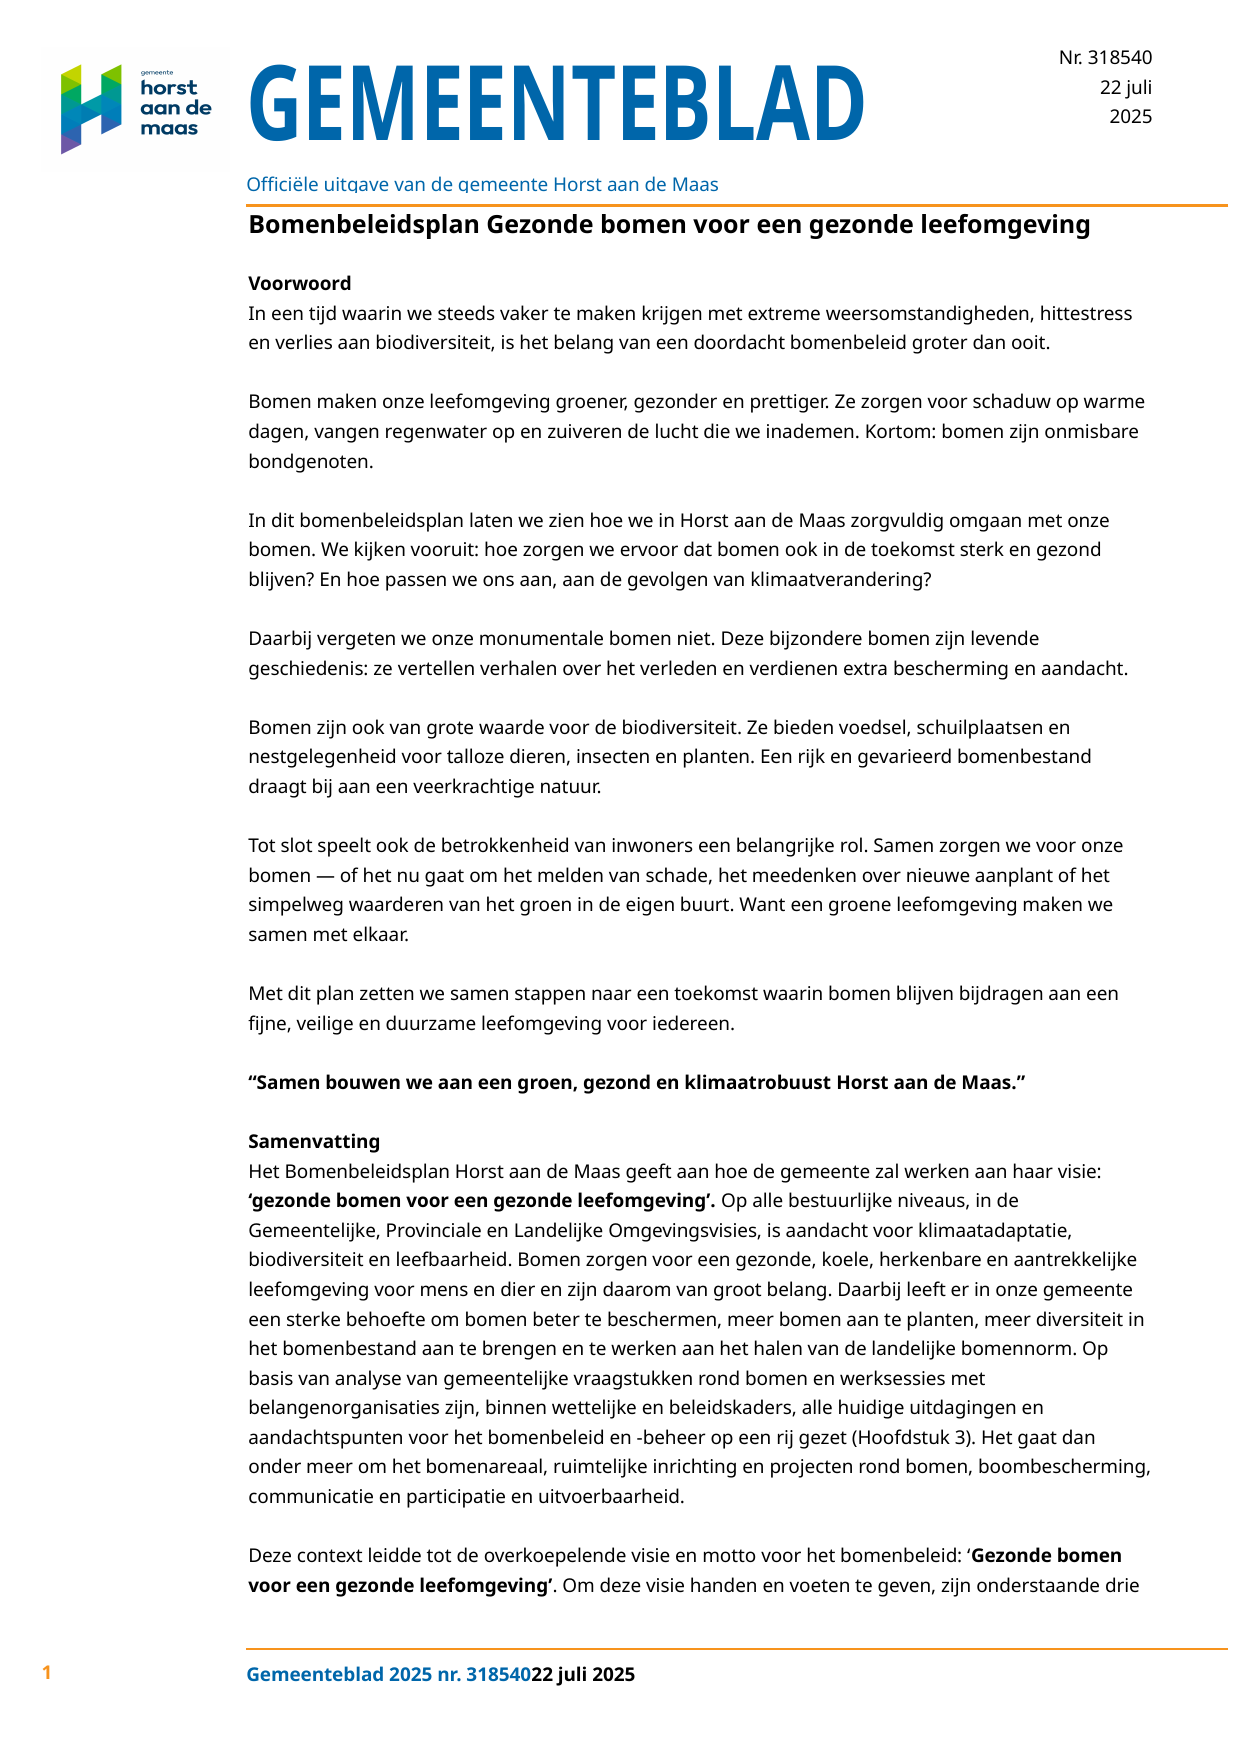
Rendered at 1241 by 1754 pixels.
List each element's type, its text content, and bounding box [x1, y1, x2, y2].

text Samenvatting [248, 1128, 1152, 1154]
text Voorwoord [248, 270, 1152, 296]
text Bomenbeleidsplan Gezonde bomen voor een gezonde leefomgeving [248, 207, 1152, 241]
picture [41, 47, 231, 172]
text Met dit plan zetten we samen stappen naar een toekomst waarin bomen blijven bijdragen aan een fijne, veilige en duurzame leefomgeving voor iedereen. [248, 980, 1152, 1036]
text Deze context leidde tot de overkoepelende visie en motto voor het bomenbeleid: ‘Gezonde bomen voor een gezonde leefomgeving’. Om deze visie handen en voeten te geven, zijn onderstaande drie [248, 1542, 1152, 1598]
text Bomen zijn ook van grote waarde voor de biodiversiteit. Ze bieden voedsel, schuilplaatsen en nestgelegenheid voor talloze dieren, insecten en planten. Een rijk en gevarieerd bomenbestand draagt bij aan een veerkrachtige natuur. [248, 714, 1152, 799]
text “Samen bouwen we aan een groen, gezond en klimaatrobuust Horst aan de Maas.” [248, 1069, 1152, 1095]
text Het Bomenbeleidsplan Horst aan de Maas geeft aan hoe de gemeente zal werken aan haar visie: ‘gezonde bomen voor een gezonde leefomgeving’. Op alle bestuurlijke niveaus, in de Gemeentelijke, Provinciale en Landelijke Omgevingsvisies, is aandacht voor klimaatadaptatie, biodiversiteit en leefbaarheid. Bomen zorgen voor een gezonde, koele, herkenbare en aantrekkelijke leefomgeving voor mens en dier en zijn daarom van groot belang. Daarbij leeft er in onze gemeente een sterke behoefte om bomen beter te beschermen, meer bomen aan te planten, meer diversiteit in het bomenbestand aan te brengen en te werken aan het halen van de landelijke bomennorm. Op basis van analyse van gemeentelijke vraagstukken rond bomen en werksessies met belangenorganisaties zijn, binnen wettelijke en beleidskaders, alle huidige uitdagingen en aandachtspunten voor het bomenbeleid en -beheer op een rij gezet (Hoofdstuk 3). Het gaat dan onder meer om het bomenareaal, ruimtelijke inrichting en projecten rond bomen, boombescherming, communicatie en participatie en uitvoerbaarheid. [248, 1158, 1152, 1509]
text Tot slot speelt ook de betrokkenheid van inwoners een belangrijke rol. Samen zorgen we voor onze bomen — of het nu gaat om het melden van schade, het meedenken over nieuwe aanplant of het simpelweg waarderen van het groen in de eigen buurt. Want een groene leefomgeving maken we samen met elkaar. [248, 832, 1152, 947]
text In een tijd waarin we steeds vaker te maken krijgen met extreme weersomstandigheden, hittestress en verlies aan biodiversiteit, is het belang van een doordacht bomenbeleid groter dan ooit. [248, 300, 1152, 355]
text Bomen maken onze leefomgeving groener, gezonder en prettiger. Ze zorgen voor schaduw op warme dagen, vangen regenwater op en zuiveren de lucht die we inademen. Kortom: bomen zijn onmisbare bondgenoten. [248, 389, 1152, 473]
text In dit bomenbeleidsplan laten we zien hoe we in Horst aan de Maas zorgvuldig omgaan met onze bomen. We kijken vooruit: hoe zorgen we ervoor dat bomen ook in de toekomst sterk en gezond blijven? En hoe passen we ons aan, aan de gevolgen van klimaatverandering? [248, 507, 1152, 592]
text Daarbij vergeten we onze monumentale bomen niet. Deze bijzondere bomen zijn levende geschiedenis: ze vertellen verhalen over het verleden en verdienen extra bescherming en aandacht. [248, 625, 1152, 681]
